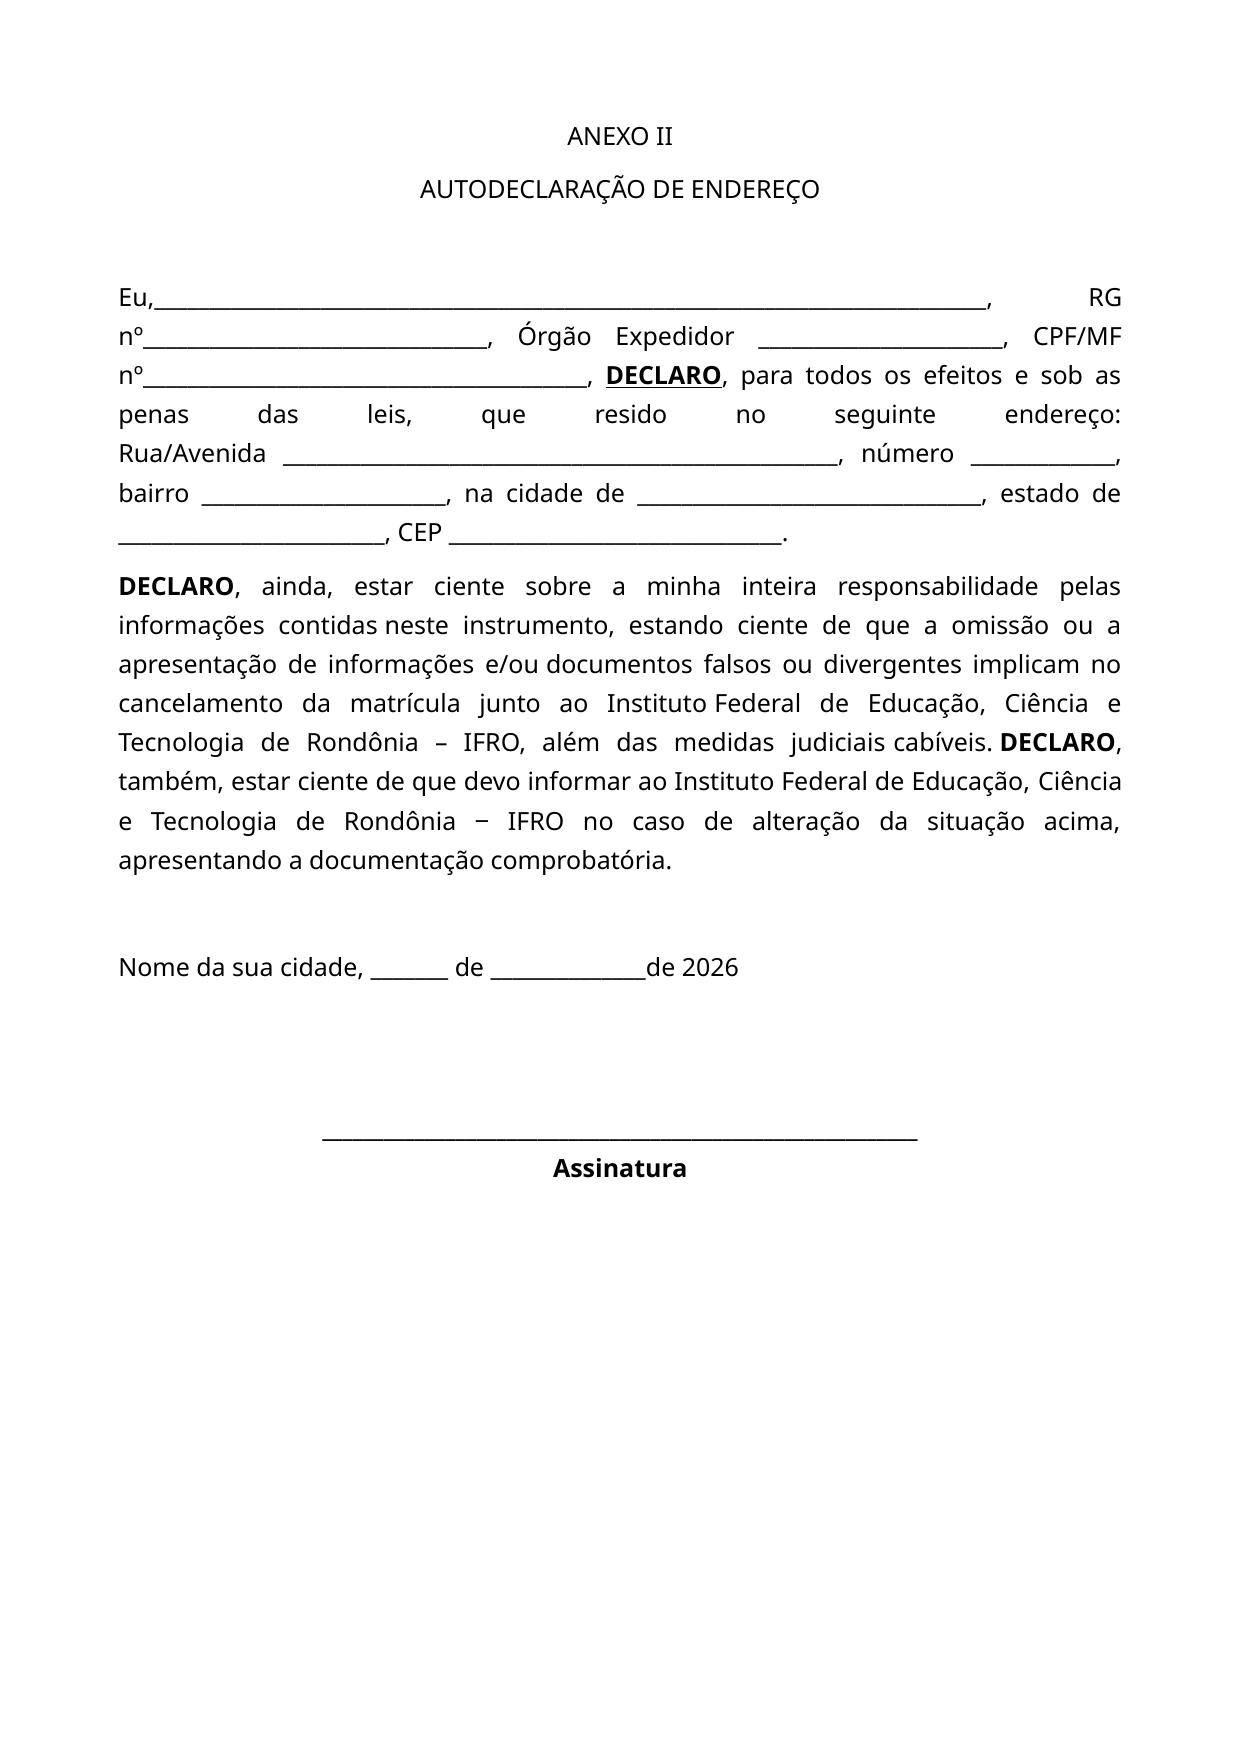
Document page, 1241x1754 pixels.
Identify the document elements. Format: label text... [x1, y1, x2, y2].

text DECLARO, ainda, estar ciente sobre a minha inteira responsabilidade pelas informações contidas neste instrumento, estando ciente de que a omissão ou a apresentação de informações e/ou documentos falsos ou divergentes implicam no cancelamento da matrícula junto ao Instituto Federal de Educação, Ciência e Tecnologia de Rondônia – IFRO, além das medidas judiciais cabíveis. DECLARO, também, estar ciente de que devo informar ao Instituto Federal de Educação, Ciência e Tecnologia de Rondônia ‒ IFRO no caso de alteração da situação acima, apresentando a documentação comprobatória. [118, 568, 1122, 876]
text Nome da sua cidade, _______ de ______________de 2026 [118, 950, 1122, 984]
text AUTODECLARAÇÃO DE ENDEREÇO [118, 172, 1122, 206]
text ANEXO II [118, 118, 1122, 152]
text Eu,___________________________________________________________________________, RG nº_______________________________, Órgão Expedidor ______________________, CPF/MF nº________________________________________, DECLARO, para todos os efeitos e sob as penas das leis, que resido no seguinte endereço: Rua/Avenida __________________________________________________, número _____________, bairro ______________________, na cidade de _______________________________, estado de ________________________, CEP ______________________________. [118, 279, 1122, 548]
text __________________________________________________________ Assinatura [118, 1111, 1122, 1184]
